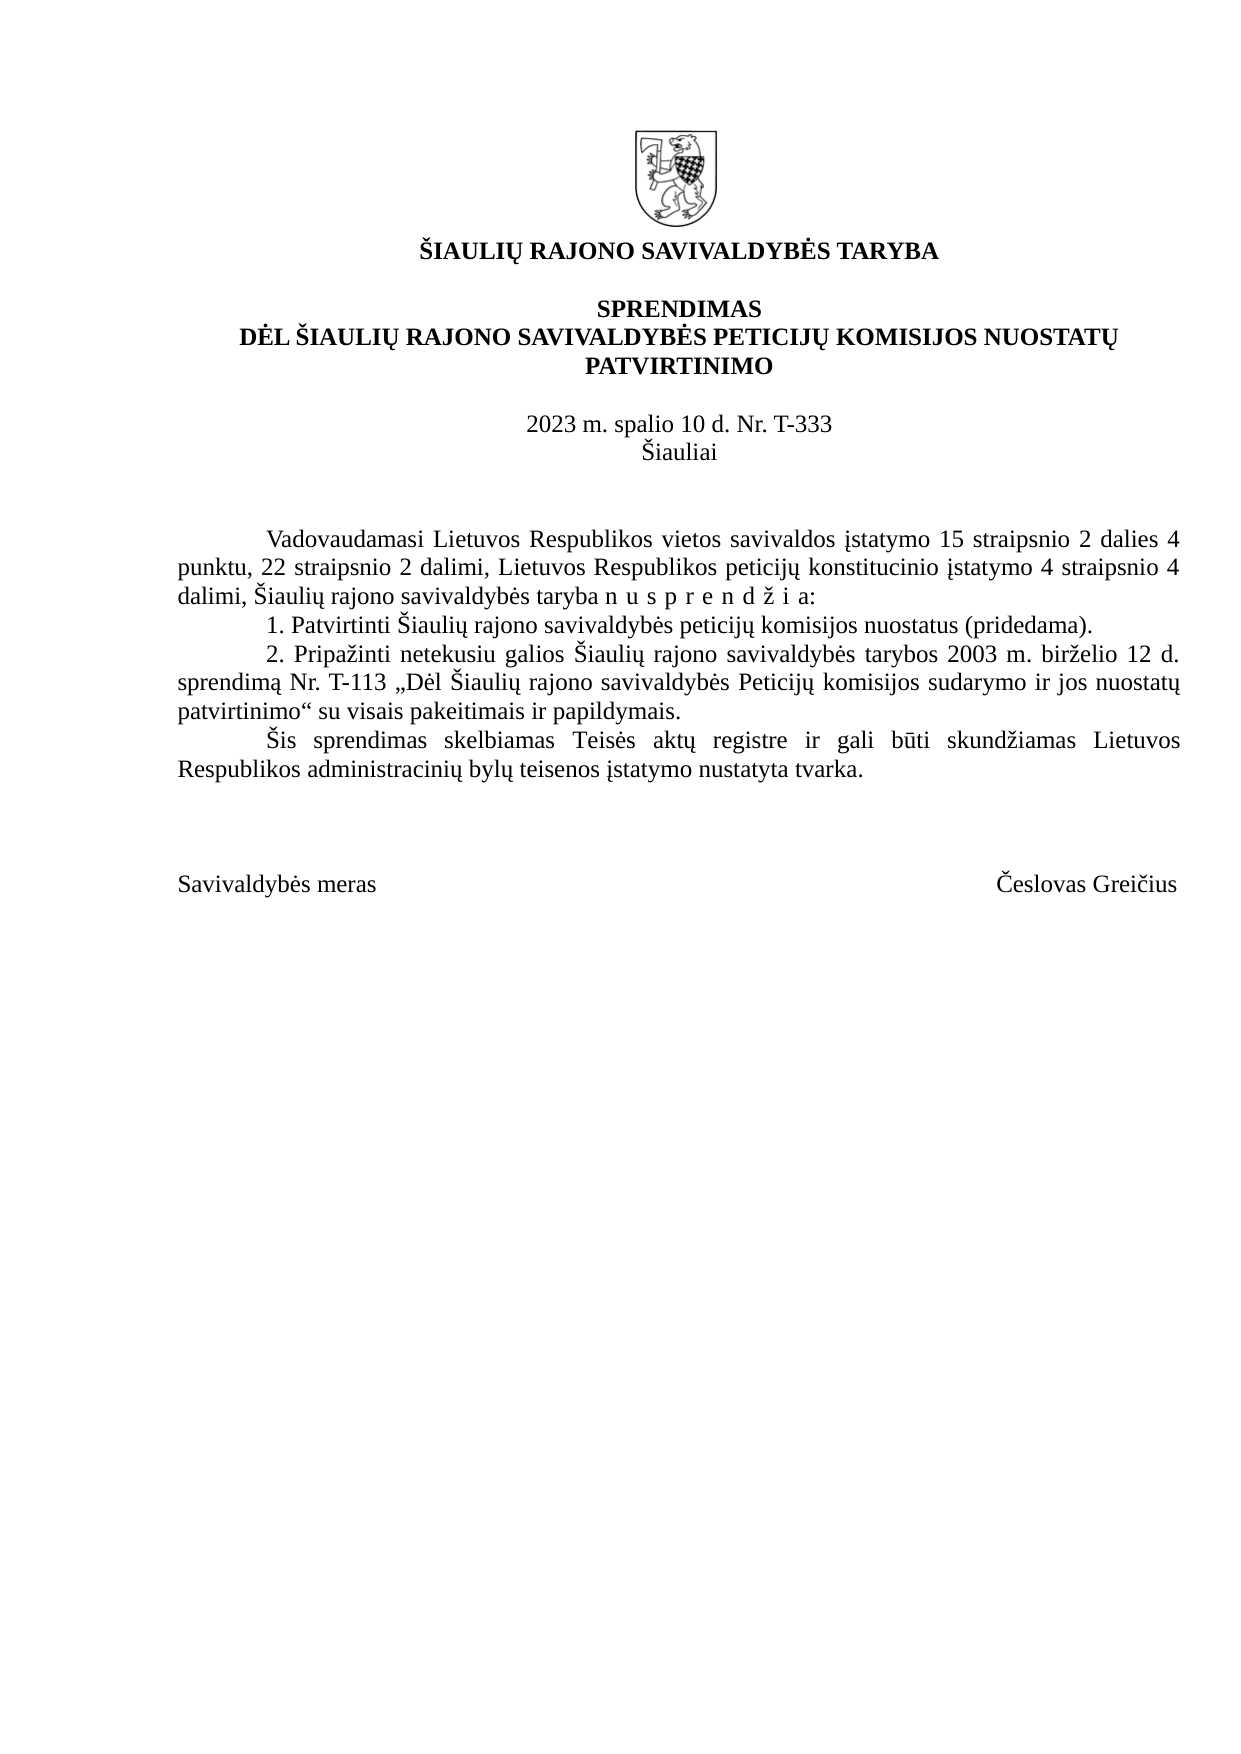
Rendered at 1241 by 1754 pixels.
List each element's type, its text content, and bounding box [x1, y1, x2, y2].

text Šis sprendimas skelbiamas Teisės aktų registre ir gali būti skundžiamas Lietuvos Respublikos administracinių bylų teisenos įstatymo nustatyta tvarka. [177, 725, 1181, 782]
text 2. Pripažinti netekusiu galios Šiaulių rajono savivaldybės tarybos 2003 m. birželio 12 d. sprendimą Nr. T-113 „Dėl Šiaulių rajono savivaldybės Peticijų komisijos sudarymo ir jos nuostatų patvirtinimo“ su visais pakeitimais ir papildymais. [177, 639, 1181, 725]
text DĖL ŠIAULIŲ RAJONO SAVIVALDYBĖS PETICIJŲ KOMISIJOS NUOSTATŲ PATVIRTINIMO [177, 322, 1181, 380]
text ŠIAULIŲ RAJONO SAVIVALDYBĖS TARYBA [177, 236, 1181, 265]
text Vadovaudamasi Lietuvos Respublikos vietos savivaldos įstatymo 15 straipsnio 2 dalies 4 punktu, 22 straipsnio 2 dalimi, Lietuvos Respublikos peticijų konstitucinio įstatymo 4 straipsnio 4 dalimi, Šiaulių rajono savivaldybės taryba nusprendžia: [177, 524, 1181, 610]
text Savivaldybės meras Česlovas Greičius [177, 869, 1181, 897]
text Šiauliai [177, 437, 1181, 466]
text 1. Patvirtinti Šiaulių rajono savivaldybės peticijų komisijos nuostatus (pridedama). [177, 610, 1181, 639]
text 2023 m. spalio 10 d. Nr. T-333 [177, 409, 1181, 437]
text SPRENDIMAS [177, 294, 1181, 322]
